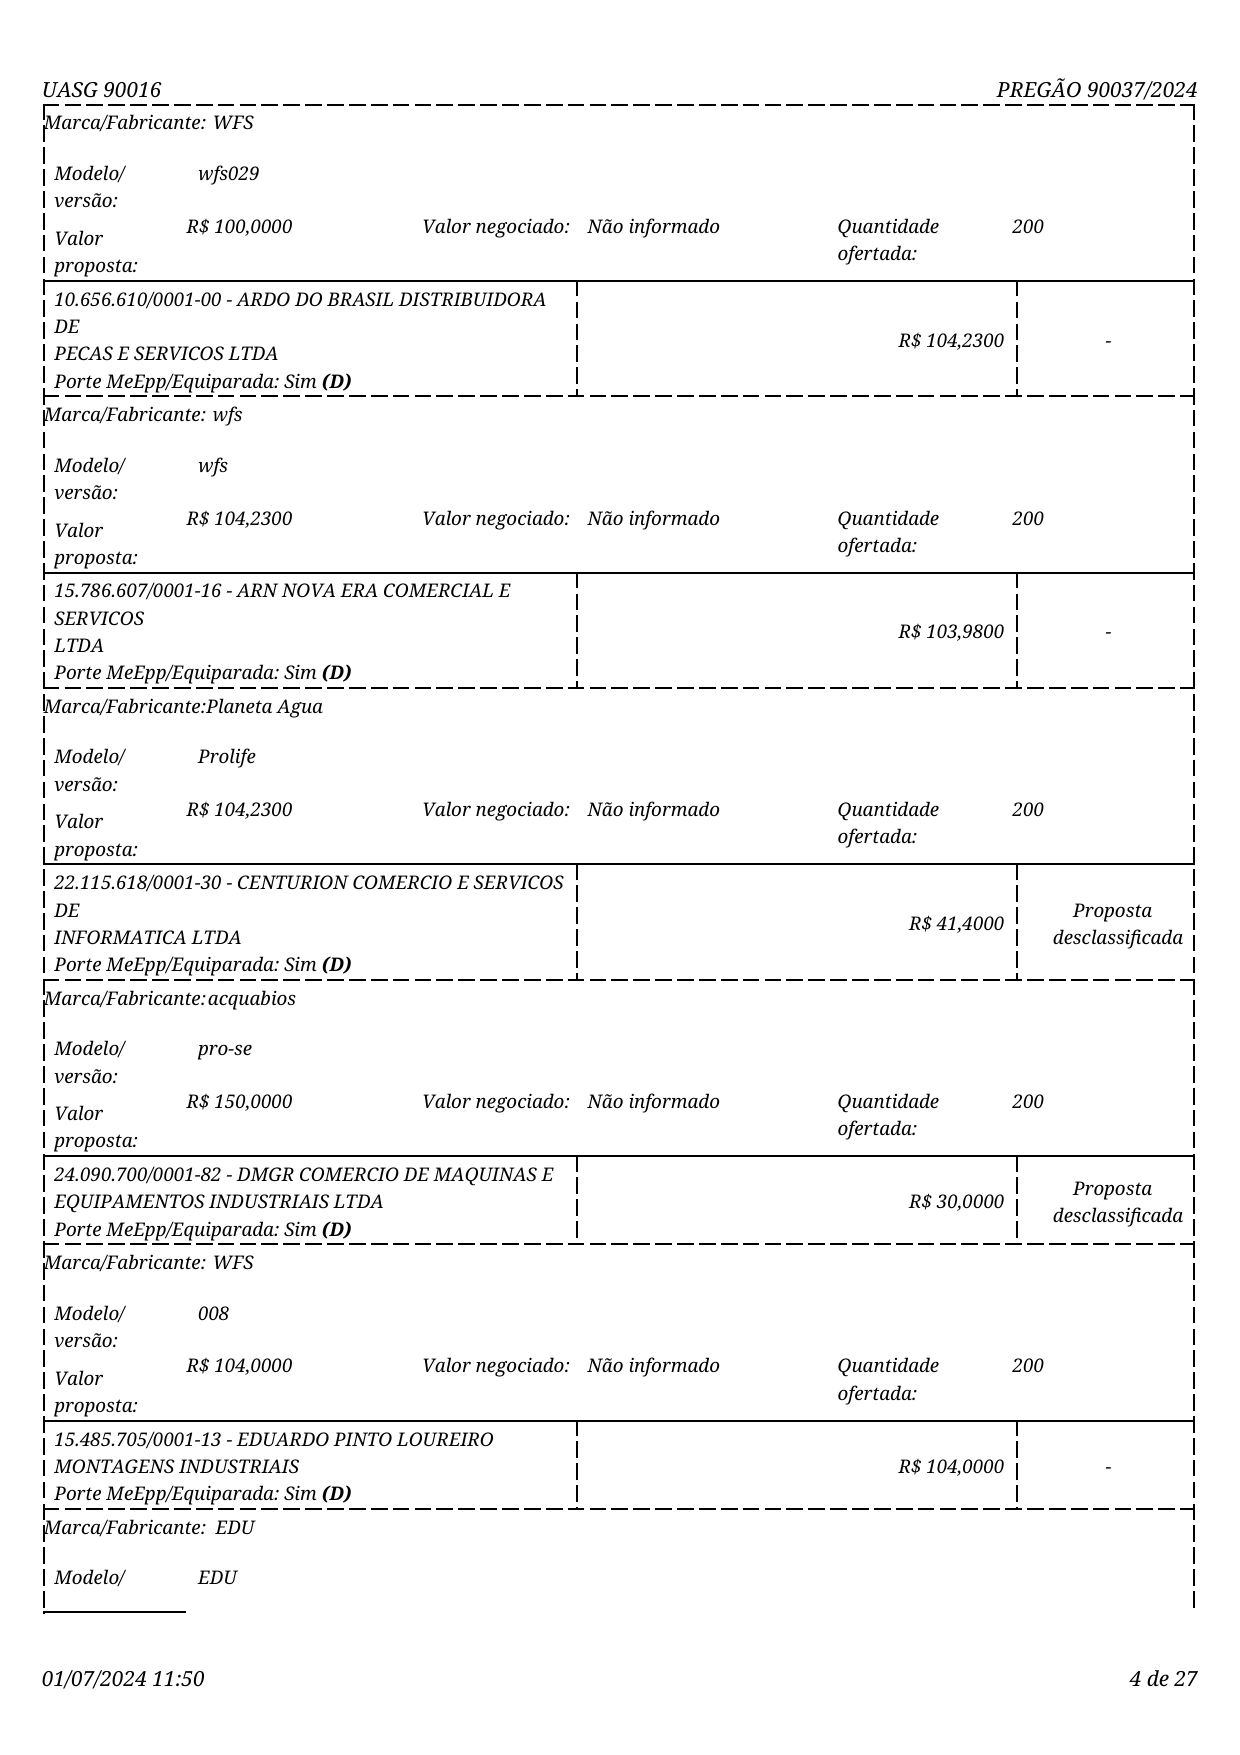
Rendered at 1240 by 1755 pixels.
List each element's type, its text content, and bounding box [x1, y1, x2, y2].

table_cell R$ 104,0000 Valor negociado: [186, 1347, 577, 1419]
table_cell [577, 1157, 837, 1243]
table_cell [1053, 1508, 1194, 1560]
table_cell [1053, 207, 1194, 280]
table_cell R$ 103,9800 [838, 574, 1017, 687]
table_cell Modelo/versão: Valor proposta: [44, 448, 186, 572]
table_cell [577, 574, 837, 687]
table_cell Modelo/versão: Valor proposta: [44, 1031, 186, 1155]
table_cell [577, 448, 837, 498]
table_cell R$ 150,0000 Valor negociado: [186, 1082, 577, 1155]
table_cell R$ 104,2300 Valor negociado: [186, 790, 577, 863]
table_cell R$ 100,0000 Valor negociado: [186, 207, 577, 280]
table_cell [1053, 1347, 1194, 1419]
table_cell [1017, 1157, 1053, 1243]
table_cell [838, 156, 1053, 207]
table_cell [577, 687, 837, 740]
table_cell Marca/Fabricante: WFS [44, 104, 577, 156]
table_cell Marca/Fabricante: acquabios [44, 979, 577, 1031]
table_cell [577, 1031, 837, 1082]
table_cell Proposta desclassificada [1053, 1157, 1194, 1243]
table_cell Prolife [186, 740, 577, 790]
table_cell Quantidade ofertada: [838, 790, 1002, 863]
table_cell Marca/Fabricante: wfs [44, 395, 577, 448]
table_cell 24.090.700/0001-82 - DMGR COMERCIO DE MAQUINAS E EQUIPAMENTOS INDUSTRIAIS LTDA Porte MeEpp/Equiparada: Sim (D) [44, 1157, 577, 1243]
table_cell [1017, 1422, 1053, 1508]
table_cell [1053, 395, 1194, 448]
table_cell Não informado [577, 1347, 837, 1419]
table_cell [838, 104, 1053, 156]
table_cell [838, 687, 1053, 740]
table_cell [1053, 1296, 1194, 1347]
table_cell [1053, 979, 1194, 1031]
table_cell 200 [1002, 790, 1053, 863]
table_cell [577, 1243, 837, 1296]
table_cell EDU [186, 1560, 577, 1611]
table_cell [1017, 282, 1053, 395]
table_cell [838, 1243, 1053, 1296]
table_cell 200 [1002, 1347, 1053, 1419]
table_cell Modelo/versão: Valor proposta: [44, 1296, 186, 1419]
table_cell [1053, 740, 1194, 790]
table_cell [838, 448, 1053, 498]
table_cell [838, 1296, 1053, 1347]
table_cell Modelo/versão: Valor proposta: [44, 740, 186, 863]
table_cell [577, 1508, 837, 1560]
table_cell Proposta desclassificada [1053, 865, 1194, 979]
table_cell Não informado [577, 207, 837, 280]
table_cell [1053, 790, 1194, 863]
table_cell pro-se [186, 1031, 577, 1082]
table_cell wfs [186, 448, 577, 498]
table_cell [1053, 448, 1194, 498]
table_cell Quantidade ofertada: [838, 207, 1002, 280]
table_cell [577, 1560, 837, 1611]
table_cell wfs029 [186, 156, 577, 207]
table_cell [577, 979, 837, 1031]
table_cell [838, 1508, 1053, 1560]
table_cell Marca/Fabricante: Planeta Agua [44, 687, 577, 740]
table_cell [1053, 1560, 1194, 1611]
table_cell - [1053, 1422, 1194, 1508]
table_cell 200 [1002, 207, 1053, 280]
table_cell [838, 1031, 1053, 1082]
table_cell [838, 740, 1053, 790]
table_cell Modelo/versão: Valor proposta: [44, 156, 186, 280]
table_cell 15.786.607/0001-16 - ARN NOVA ERA COMERCIAL E SERVICOS LTDA Porte MeEpp/Equiparada: Sim (D) [44, 574, 577, 687]
table_cell Marca/Fabricante: EDU [44, 1508, 577, 1560]
table_cell [1053, 1031, 1194, 1082]
table_cell 200 [1002, 1082, 1053, 1155]
table_cell [577, 156, 837, 207]
table_cell Quantidade ofertada: [838, 1082, 1002, 1155]
table_cell - [1053, 574, 1194, 687]
table_cell 22.115.618/0001-30 - CENTURION COMERCIO E SERVICOS DE INFORMATICA LTDA Porte MeEpp/Equiparada: Sim (D) [44, 865, 577, 979]
table_cell [1053, 687, 1194, 740]
table_cell Não informado [577, 499, 837, 572]
table_cell [1053, 104, 1194, 156]
table_cell Quantidade ofertada: [838, 1347, 1002, 1419]
table_cell Não informado [577, 1082, 837, 1155]
table_cell Quantidade ofertada: [838, 499, 1002, 572]
table_cell [577, 282, 837, 395]
table_cell Não informado [577, 790, 837, 863]
table_cell [1053, 1082, 1194, 1155]
table_cell Marca/Fabricante: WFS [44, 1243, 577, 1296]
table_cell R$ 104,0000 [838, 1422, 1017, 1508]
table_cell [1053, 1243, 1194, 1296]
table_cell 008 [186, 1296, 577, 1347]
table_cell R$ 30,0000 [838, 1157, 1017, 1243]
table_cell [1017, 574, 1053, 687]
table_cell [1017, 865, 1053, 979]
table_cell R$ 104,2300 Valor negociado: [186, 499, 577, 572]
table_cell [577, 104, 837, 156]
table_cell [577, 1422, 837, 1508]
table_cell 200 [1002, 499, 1053, 572]
table_cell 15.485.705/0001-13 - EDUARDO PINTO LOUREIRO MONTAGENS INDUSTRIAIS Porte MeEpp/Equiparada: Sim (D) [44, 1422, 577, 1508]
table_cell 10.656.610/0001-00 - ARDO DO BRASIL DISTRIBUIDORA DE PECAS E SERVICOS LTDA Porte MeEpp/Equiparada: Sim (D) [44, 282, 577, 395]
table_cell [577, 740, 837, 790]
table_cell Modelo/ [44, 1560, 186, 1611]
table_cell [577, 865, 837, 979]
table_cell R$ 104,2300 [838, 282, 1017, 395]
table_cell [838, 1560, 1053, 1611]
table_cell - [1053, 282, 1194, 395]
table_cell [838, 395, 1053, 448]
table_cell [577, 395, 837, 448]
table_cell R$ 41,4000 [838, 865, 1017, 979]
table_cell [1053, 499, 1194, 572]
table_cell [1053, 156, 1194, 207]
table_cell [838, 979, 1053, 1031]
table_cell [577, 1296, 837, 1347]
